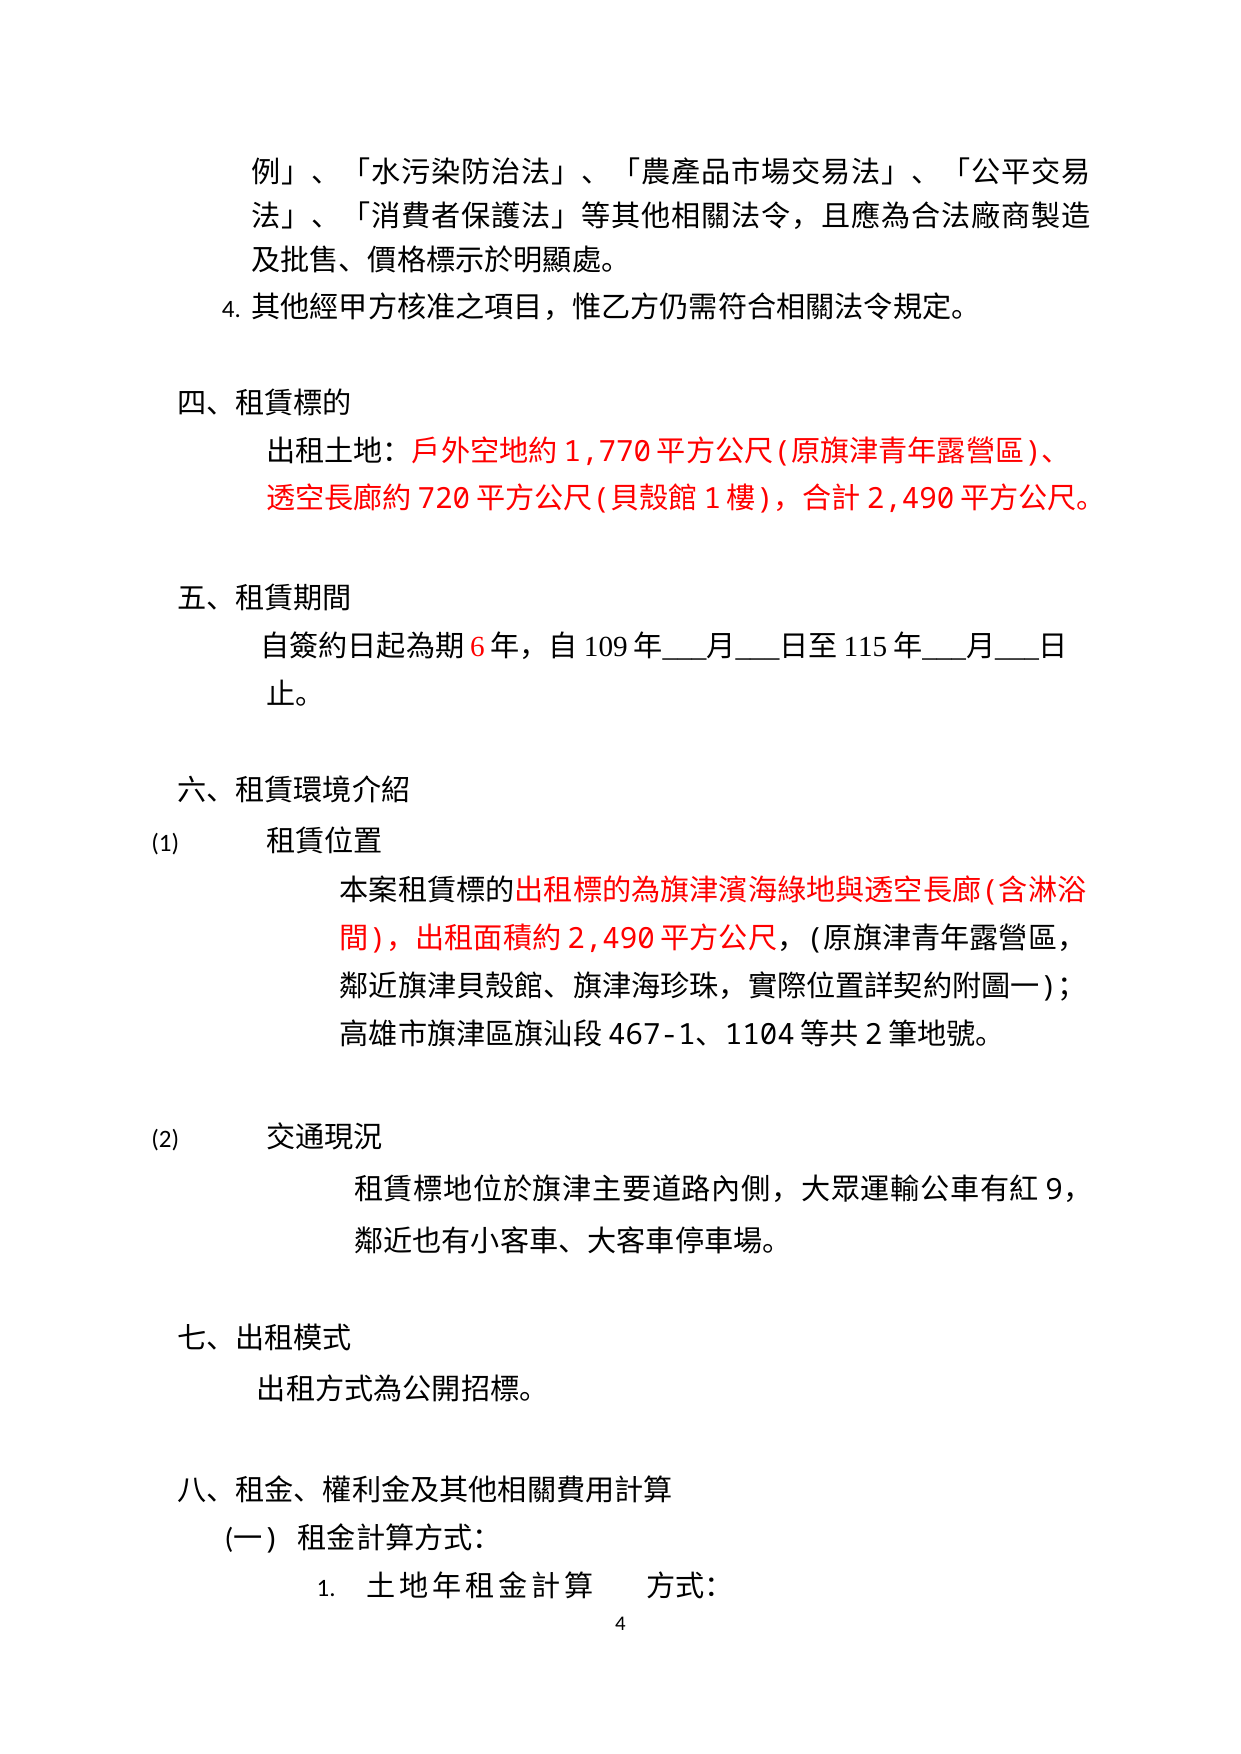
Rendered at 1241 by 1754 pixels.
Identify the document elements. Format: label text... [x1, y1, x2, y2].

text 五、租賃期間 [148, 571, 1092, 618]
text 八、租金、權利金及其他相關費用計算 [148, 1462, 1092, 1510]
list 交通現況 [148, 1106, 1092, 1158]
list 租賃位置 [148, 810, 1092, 862]
list 其他經甲方核准之項目，惟乙方仍需符合相關法令規定。 [222, 279, 1092, 327]
text 自簽約日起為期6年，自109年___月___日至115年___月___日止。 [260, 618, 1092, 714]
text 出租方式為公開招標。 [257, 1358, 1092, 1410]
list 例」、「水污染防治法」、「農產品市場交易法」、「公平交易法」、「消費者保護法」等其他相關法令，且應為合法廠商製造及批售、價格標示於明顯處。 [251, 148, 1092, 279]
text 四、租賃標的 [148, 375, 1092, 423]
text 本案租賃標的出租標的為旗津濱海綠地與透空長廊(含淋浴間)，出租面積約2,490平方公尺，(原旗津青年露營區，鄰近旗津貝殼館、旗津海珍珠，實際位置詳契約附圖一)；高雄市旗津區旗汕段467-1、1104等共2筆地號。 [339, 862, 1092, 1054]
text 七、出租模式 [148, 1310, 1092, 1358]
list 土地年租金計算方式： [266, 1558, 1092, 1606]
text (一) 租金計算方式： [191, 1510, 1092, 1558]
text 六、租賃環境介紹 [148, 762, 1092, 810]
text 出租土地：戶外空地約1,770平方公尺(原旗津青年露營區)、透空長廊約720平方公尺(貝殼館1樓)，合計2,490平方公尺。 [266, 423, 1092, 518]
text 租賃標地位於旗津主要道路內側，大眾運輸公車有紅9，鄰近也有小客車、大客車停車場。 [354, 1158, 1092, 1262]
